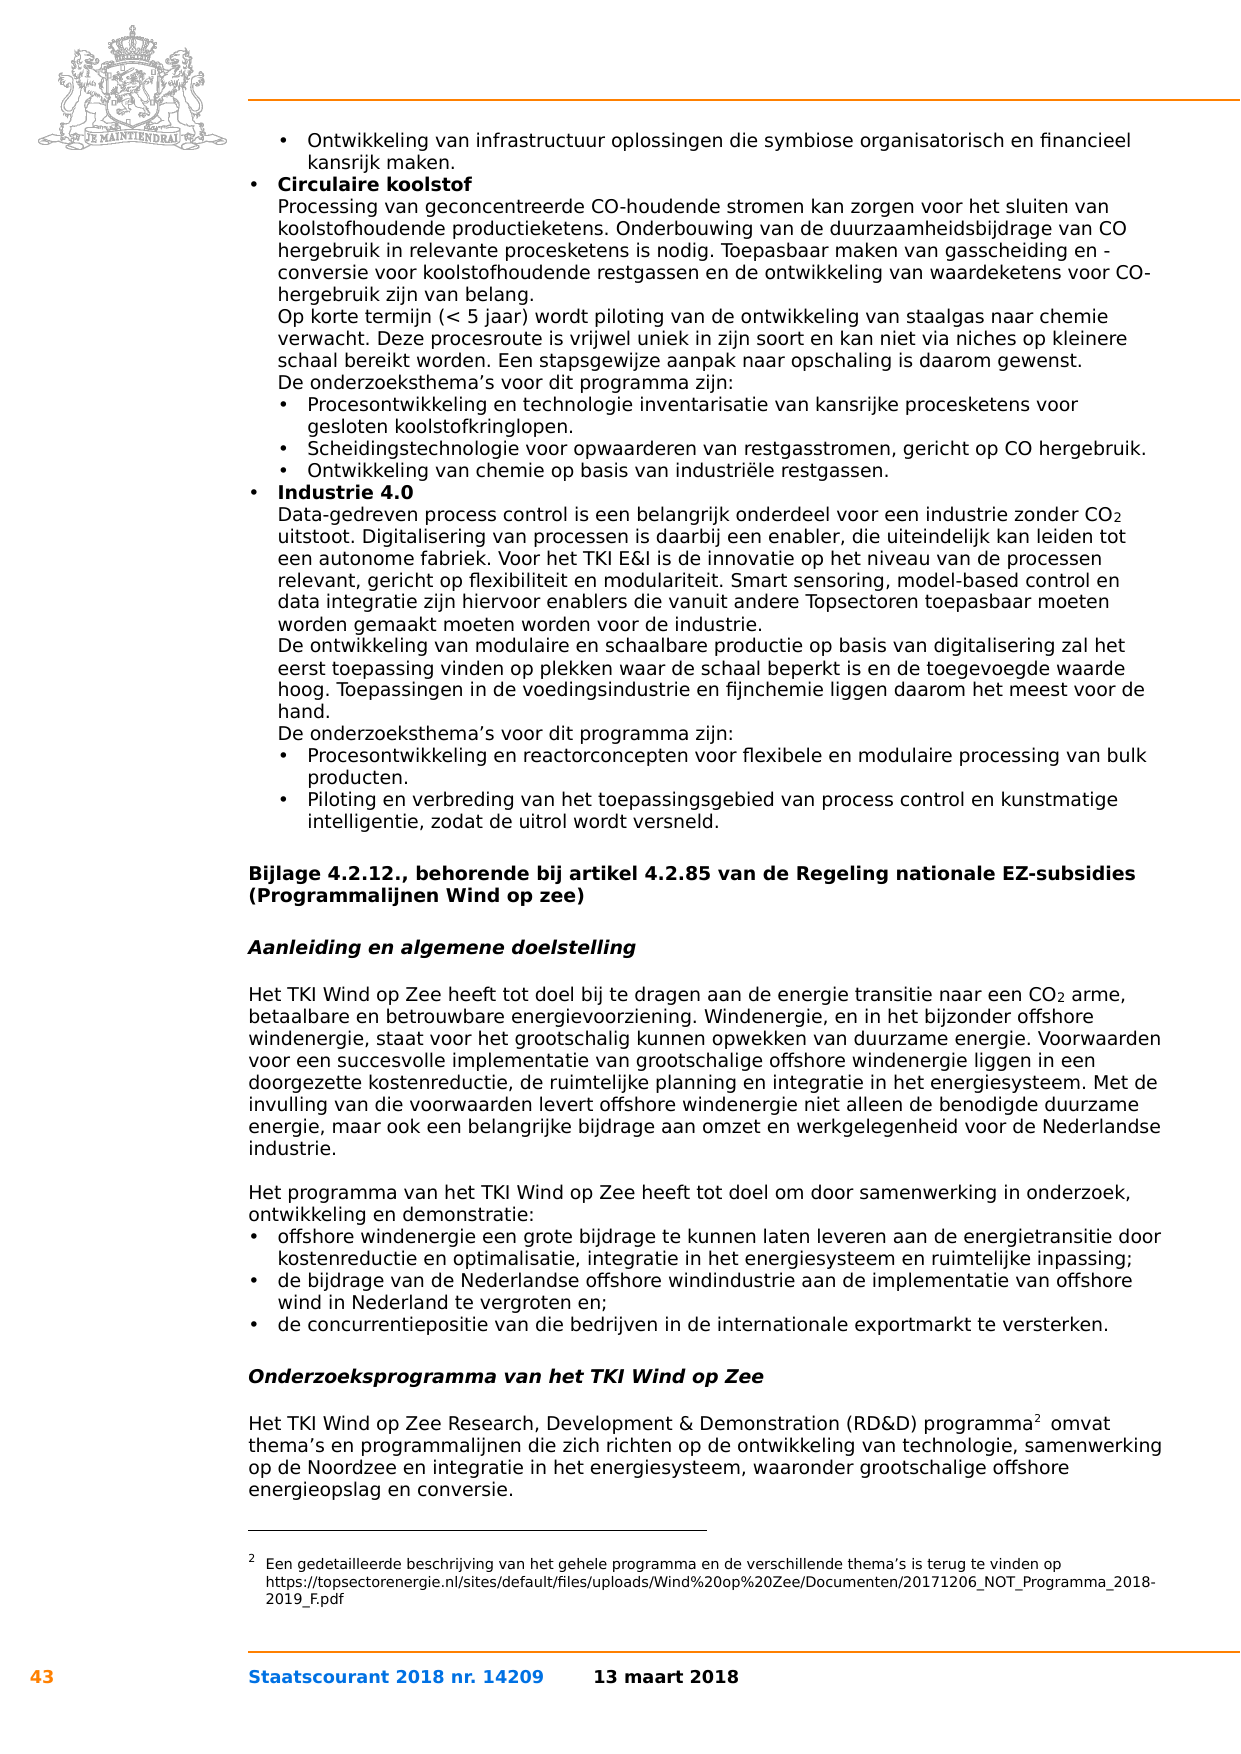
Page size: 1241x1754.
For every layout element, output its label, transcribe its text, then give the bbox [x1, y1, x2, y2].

text Een gedetailleerde beschrijving van het gehele programma en de verschillende thema’s is terug te vinden op https://topsectorenergie.nl/sites/default/files/uploads/Wind%20op%20Zee/Documenten/20171206_NOT_Programma_2018-2019_F.pdf [248, 1552, 1163, 1608]
text • Industrie 4.0 [248, 482, 1163, 503]
text • Circulaire koolstof [248, 174, 1163, 196]
subtitle Bijlage 4.2.12., behorende bij artikel 4.2.85 van de Regeling nationale EZ-subsidies (Programmalijnen Wind op zee) [248, 863, 1163, 907]
text • Scheidingstechnologie voor opwaarderen van restgasstromen, gericht op CO hergebruik. [278, 438, 1163, 459]
text • Ontwikkeling van infrastructuur oplossingen die symbiose organisatorisch en financieel kansrijk maken. [278, 130, 1163, 174]
text Op korte termijn (< 5 jaar) wordt piloting van de ontwikkeling van staalgas naar chemie verwacht. Deze procesroute is vrijwel uniek in zijn soort en kan niet via niches op kleinere schaal bereikt worden. Een stapsgewijze aanpak naar opschaling is daarom gewenst. [277, 306, 1163, 372]
text De ontwikkeling van modulaire en schaalbare productie op basis van digitalisering zal het eerst toepassing vinden op plekken waar de schaal beperkt is en de toegevoegde waarde hoog. Toepassingen in de voedingsindustrie en fijnchemie liggen daarom het meest voor de hand. [277, 635, 1163, 723]
picture [38, 25, 227, 150]
text • de bijdrage van de Nederlandse offshore windindustrie aan de implementatie van offshore wind in Nederland te vergroten en; [248, 1270, 1163, 1314]
subtitle Onderzoeksprogramma van het TKI Wind op Zee [248, 1366, 1163, 1388]
text • de concurrentiepositie van die bedrijven in de internationale exportmarkt te versterken. [248, 1314, 1163, 1336]
text • offshore windenergie een grote bijdrage te kunnen laten leveren aan de energietransitie door kostenreductie en optimalisatie, integratie in het energiesysteem en ruimtelijke inpassing; [248, 1226, 1163, 1270]
text • Piloting en verbreding van het toepassingsgebied van process control en kunstmatige intelligentie, zodat de uitrol wordt versneld. [278, 789, 1163, 833]
text De onderzoeksthema’s voor dit programma zijn: [277, 723, 1163, 745]
text • Procesontwikkeling en reactorconcepten voor flexibele en modulaire processing van bulk producten. [278, 745, 1163, 789]
text Het TKI Wind op Zee heeft tot doel bij te dragen aan de energie transitie naar een CO2 arme, betaalbare en betrouwbare energievoorziening. Windenergie, en in het bijzonder offshore windenergie, staat voor het grootschalig kunnen opwekken van duurzame energie. Voorwaarden voor een succesvolle implementatie van grootschalige offshore windenergie liggen in een doorgezette kostenreductie, de ruimtelijke planning en integratie in het energiesysteem. Met de invulling van die voorwaarden levert offshore windenergie niet alleen de benodigde duurzame energie, maar ook een belangrijke bijdrage aan omzet en werkgelegenheid voor de Nederlandse industrie. [248, 984, 1163, 1160]
text De onderzoeksthema’s voor dit programma zijn: [277, 372, 1163, 394]
text • Procesontwikkeling en technologie inventarisatie van kansrijke procesketens voor gesloten koolstofkringlopen. [278, 394, 1163, 438]
text Data-gedreven process control is een belangrijk onderdeel voor een industrie zonder CO2 uitstoot. Digitalisering van processen is daarbij een enabler, die uiteindelijk kan leiden tot een autonome fabriek. Voor het TKI E&I is de innovatie op het niveau van de processen relevant, gericht op flexibiliteit en modulariteit. Smart sensoring, model-based control en data integratie zijn hiervoor enablers die vanuit andere Topsectoren toepasbaar moeten worden gemaakt moeten worden voor de industrie. [277, 503, 1163, 635]
subtitle Aanleiding en algemene doelstelling [248, 937, 1163, 959]
text Het TKI Wind op Zee Research, Development & Demonstration (RD&D) programma omvat thema’s en programmalijnen die zich richten op de ontwikkeling van technologie, samenwerking op de Noordzee en integratie in het energiesysteem, waaronder grootschalige offshore energieopslag en conversie. [248, 1413, 1163, 1501]
text Het programma van het TKI Wind op Zee heeft tot doel om door samenwerking in onderzoek, ontwikkeling en demonstratie: [248, 1182, 1163, 1226]
text Processing van geconcentreerde CO-houdende stromen kan zorgen voor het sluiten van koolstofhoudende productieketens. Onderbouwing van de duurzaamheidsbijdrage van CO hergebruik in relevante procesketens is nodig. Toepasbaar maken van gasscheiding en -conversie voor koolstofhoudende restgassen en de ontwikkeling van waardeketens voor CO-hergebruik zijn van belang. [277, 196, 1163, 306]
text • Ontwikkeling van chemie op basis van industriële restgassen. [278, 459, 1163, 482]
